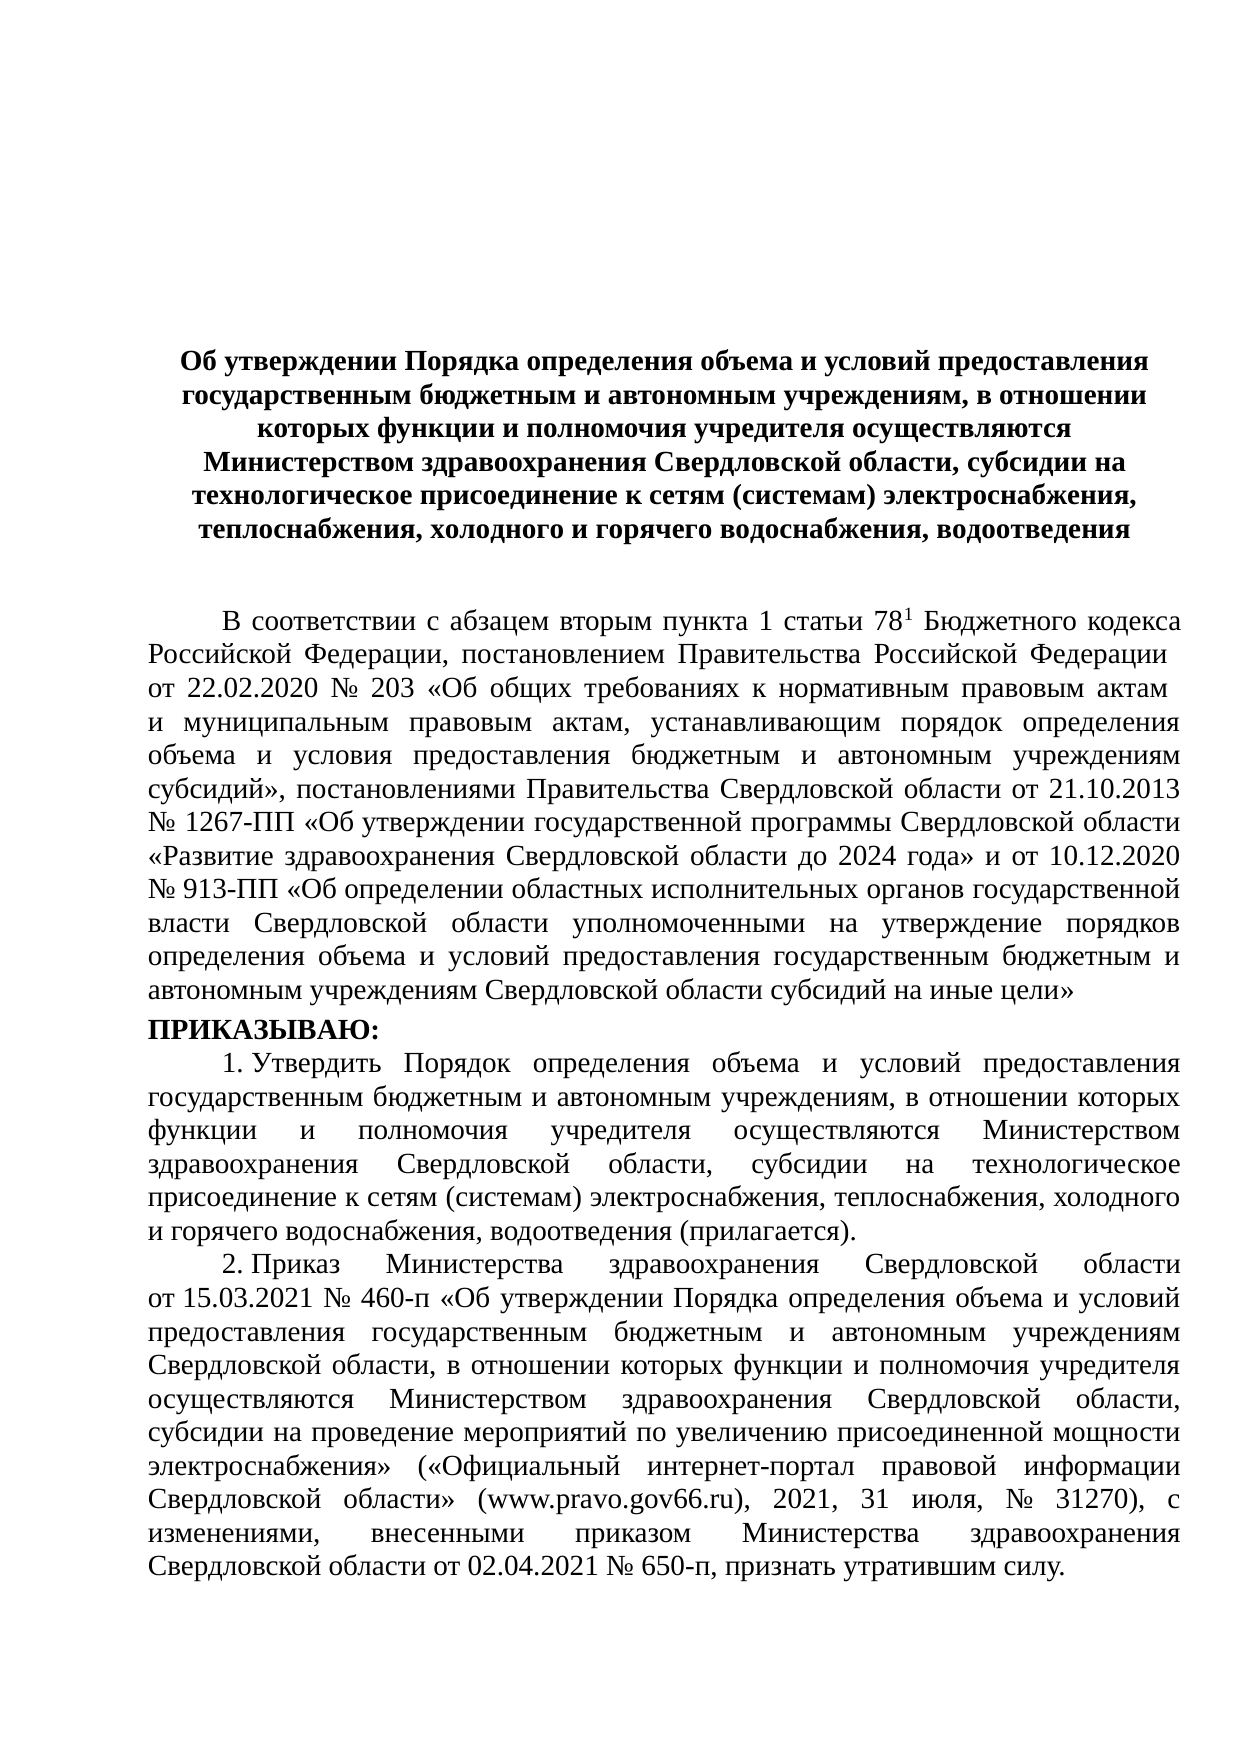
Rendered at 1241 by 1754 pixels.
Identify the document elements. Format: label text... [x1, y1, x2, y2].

subtitle В соответствии с абзацем вторым пункта 1 статьи 781 Бюджетного кодекса Российской Федерации, постановлением Правительства Российской Федерации от 22.02.2020 № 203 «Об общих требованиях к нормативным правовым актам и муниципальным правовым актам, устанавливающим порядок определения объема и условия предоставления бюджетным и автономным учреждениям субсидий», постановлениями Правительства Свердловской области от 21.10.2013 № 1267-ПП «Об утверждении государственной программы Свердловской области «Развитие здравоохранения Свердловской области до 2024 года» и от 10.12.2020 № 913-ПП «Об определении областных исполнительных органов государственной власти Свердловской области уполномоченными на утверждение порядков определения объема и условий предоставления государственным бюджетным и автономным учреждениям Свердловской области субсидий на иные цели» [148, 603, 1181, 1006]
text 2. Приказ Министерства здравоохранения Свердловской области от 15.03.2021 № 460-п «Об утверждении Порядка определения объема и условий предоставления государственным бюджетным и автономным учреждениям Свердловской области, в отношении которых функции и полномочия учредителя осуществляются Министерством здравоохранения Свердловской области, субсидии на проведение мероприятий по увеличению присоединенной мощности электроснабжения» («Официальный интернет-портал правовой информации Свердловской области» (www.pravo.gov66.ru), 2021, 31 июля, № 31270), с изменениями, внесенными приказом Министерства здравоохранения Свердловской области от 02.04.2021 № 650-п, признать утратившим силу. [148, 1247, 1181, 1582]
text Об утверждении Порядка определения объема и условий предоставления государственным бюджетным и автономным учреждениям, в отношении которых функции и полномочия учредителя осуществляются Министерством здравоохранения Свердловской области, субсидии на технологическое присоединение к сетям (системам) электроснабжения, теплоснабжения, холодного и горячего водоснабжения, водоотведения [148, 343, 1181, 544]
text ПРИКАЗЫВАЮ: [148, 1012, 1181, 1045]
text 1. Утвердить Порядок определения объема и условий предоставления государственным бюджетным и автономным учреждениям, в отношении которых функции и полномочия учредителя осуществляются Министерством здравоохранения Свердловской области, субсидии на технологическое присоединение к сетям (системам) электроснабжения, теплоснабжения, холодного и горячего водоснабжения, водоотведения (прилагается). [148, 1045, 1181, 1247]
